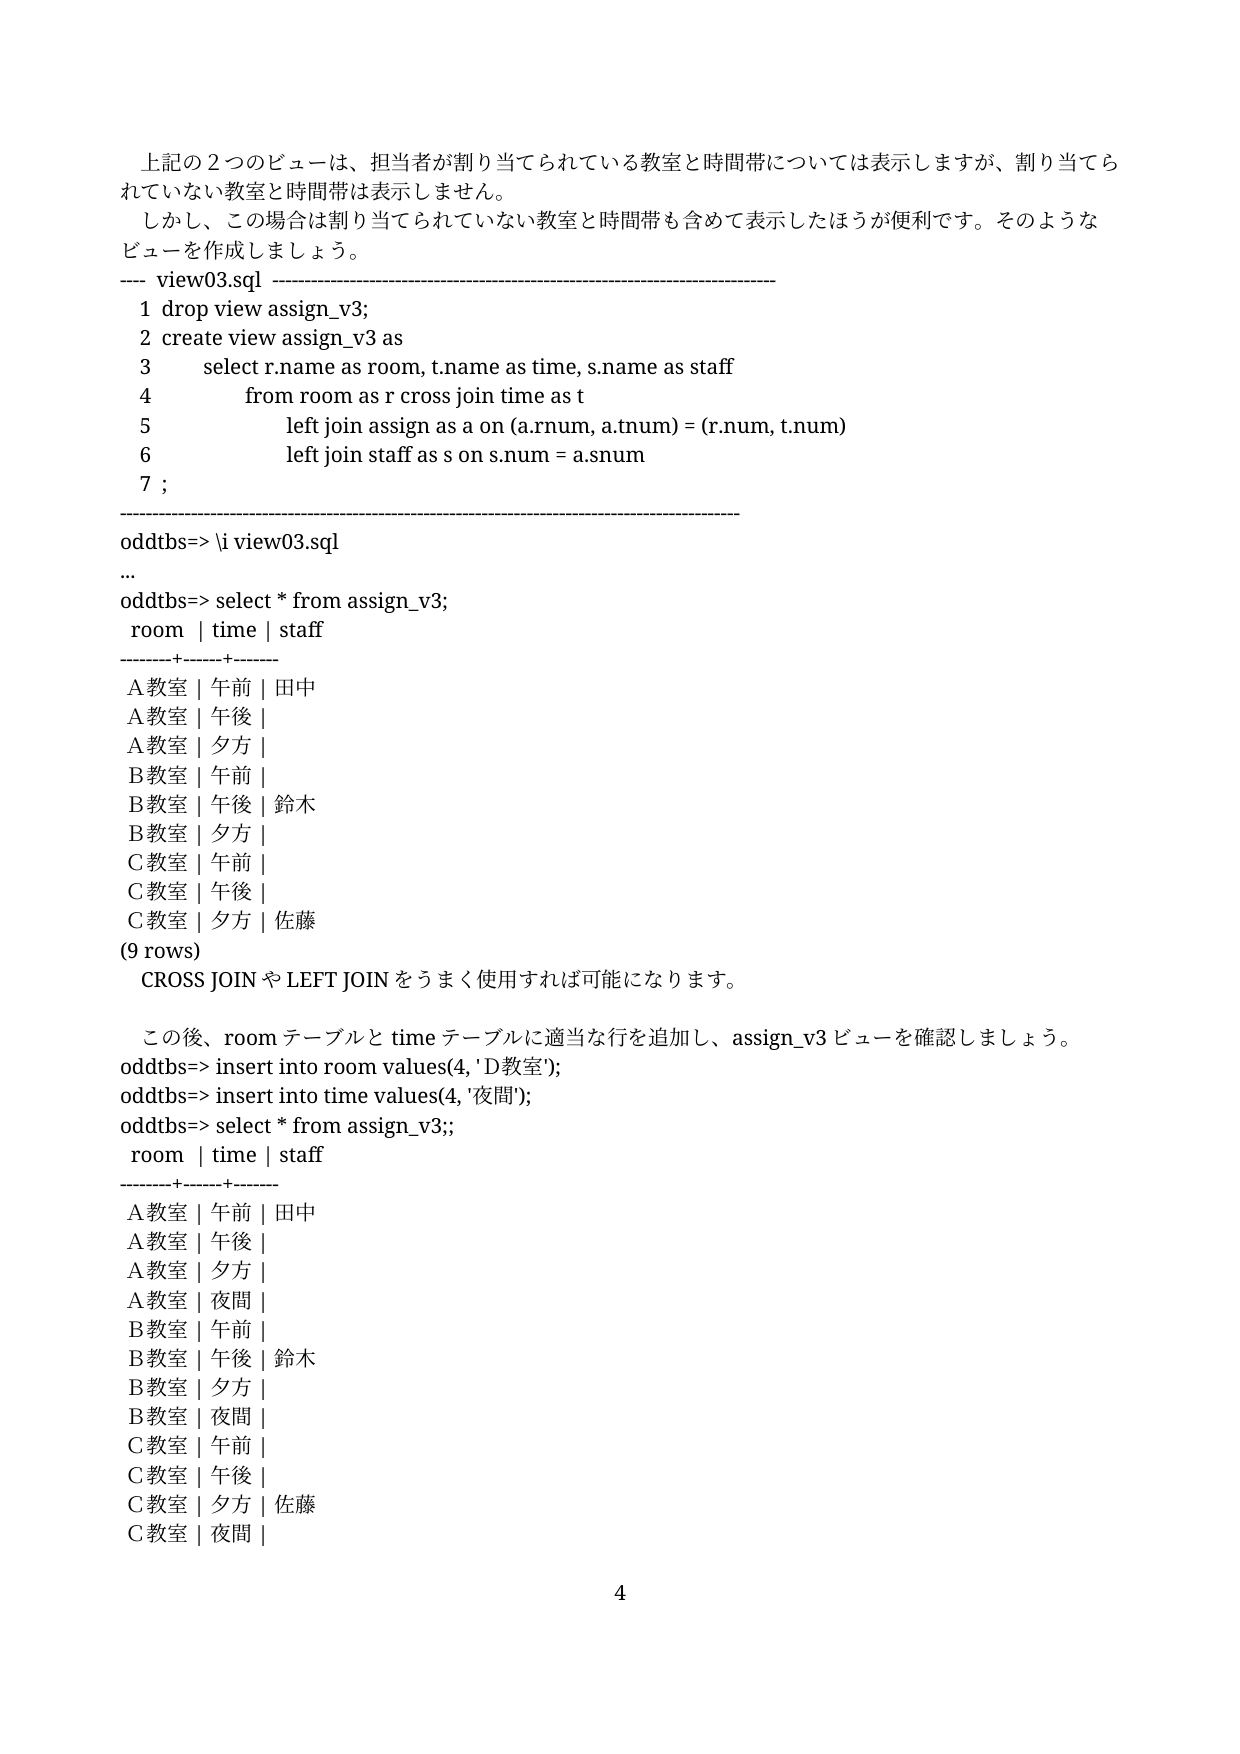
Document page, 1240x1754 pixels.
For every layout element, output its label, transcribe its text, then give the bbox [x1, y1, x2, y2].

text Ａ教室 | 午後 | [120, 1226, 1120, 1256]
text Ｃ教室 | 夕方 | 佐藤 [120, 1489, 1120, 1518]
list left join staff as s on s.num = a.snum [120, 439, 1120, 468]
text ... [120, 556, 1120, 585]
text Ｃ教室 | 午後 | [120, 876, 1120, 906]
list drop view assign_v3; [120, 293, 1120, 322]
text この後、roomテーブルと timeテーブルに適当な行を追加し、assign_v3ビューを確認しましょう。 [120, 1022, 1120, 1051]
list left join assign as a on (a.rnum, a.tnum) = (r.num, t.num) [120, 410, 1120, 439]
text oddtbs=> select * from assign_v3;; [120, 1110, 1120, 1139]
text Ｂ教室 | 午後 | 鈴木 [120, 1343, 1120, 1372]
text --------+------+------- [120, 1168, 1120, 1197]
text Ｃ教室 | 夕方 | 佐藤 [120, 906, 1120, 935]
text ---- view03.sql ------------------------------------------------------------------------------ [120, 264, 1120, 293]
text Ｂ教室 | 夕方 | [120, 1372, 1120, 1401]
text Ａ教室 | 午前 | 田中 [120, 1197, 1120, 1226]
list ; [120, 468, 1120, 497]
text Ａ教室 | 午前 | 田中 [120, 672, 1120, 701]
text ------------------------------------------------------------------------------------------------ [120, 497, 1120, 526]
text room | time | staff [120, 1139, 1120, 1168]
text Ａ教室 | 夜間 | [120, 1285, 1120, 1314]
text (9 rows) [120, 935, 1120, 964]
text oddtbs=> select * from assign_v3; [120, 585, 1120, 614]
text Ａ教室 | 午後 | [120, 701, 1120, 731]
text Ｂ教室 | 夕方 | [120, 818, 1120, 847]
text oddtbs=> insert into time values(4, '夜間'); [120, 1081, 1120, 1110]
text Ａ教室 | 夕方 | [120, 731, 1120, 760]
text Ｃ教室 | 午後 | [120, 1460, 1120, 1489]
list from room as r cross join time as t [120, 381, 1120, 410]
text CROSS JOINやLEFT JOINをうまく使用すれば可能になります。 [120, 964, 1120, 993]
text Ｂ教室 | 午前 | [120, 760, 1120, 789]
text Ｂ教室 | 午前 | [120, 1314, 1120, 1343]
text oddtbs=> \i view03.sql [120, 526, 1120, 556]
text Ｂ教室 | 夜間 | [120, 1401, 1120, 1431]
text しかし、この場合は割り当てられていない教室と時間帯も含めて表示したほうが便利です。そのようなビューを作成しましょう。 [120, 206, 1120, 264]
text Ｃ教室 | 午前 | [120, 847, 1120, 876]
text 上記の２つのビューは、担当者が割り当てられている教室と時間帯については表示しますが、割り当てられていない教室と時間帯は表示しません。 [120, 147, 1120, 206]
text Ａ教室 | 夕方 | [120, 1256, 1120, 1285]
text Ｃ教室 | 午前 | [120, 1431, 1120, 1460]
list create view assign_v3 as [120, 322, 1120, 351]
list select r.name as room, t.name as time, s.name as staff [120, 351, 1120, 381]
text oddtbs=> insert into room values(4, 'Ｄ教室'); [120, 1051, 1120, 1081]
text Ｂ教室 | 午後 | 鈴木 [120, 789, 1120, 818]
text Ｃ教室 | 夜間 | [120, 1518, 1120, 1547]
text room | time | staff [120, 614, 1120, 643]
text --------+------+------- [120, 643, 1120, 672]
